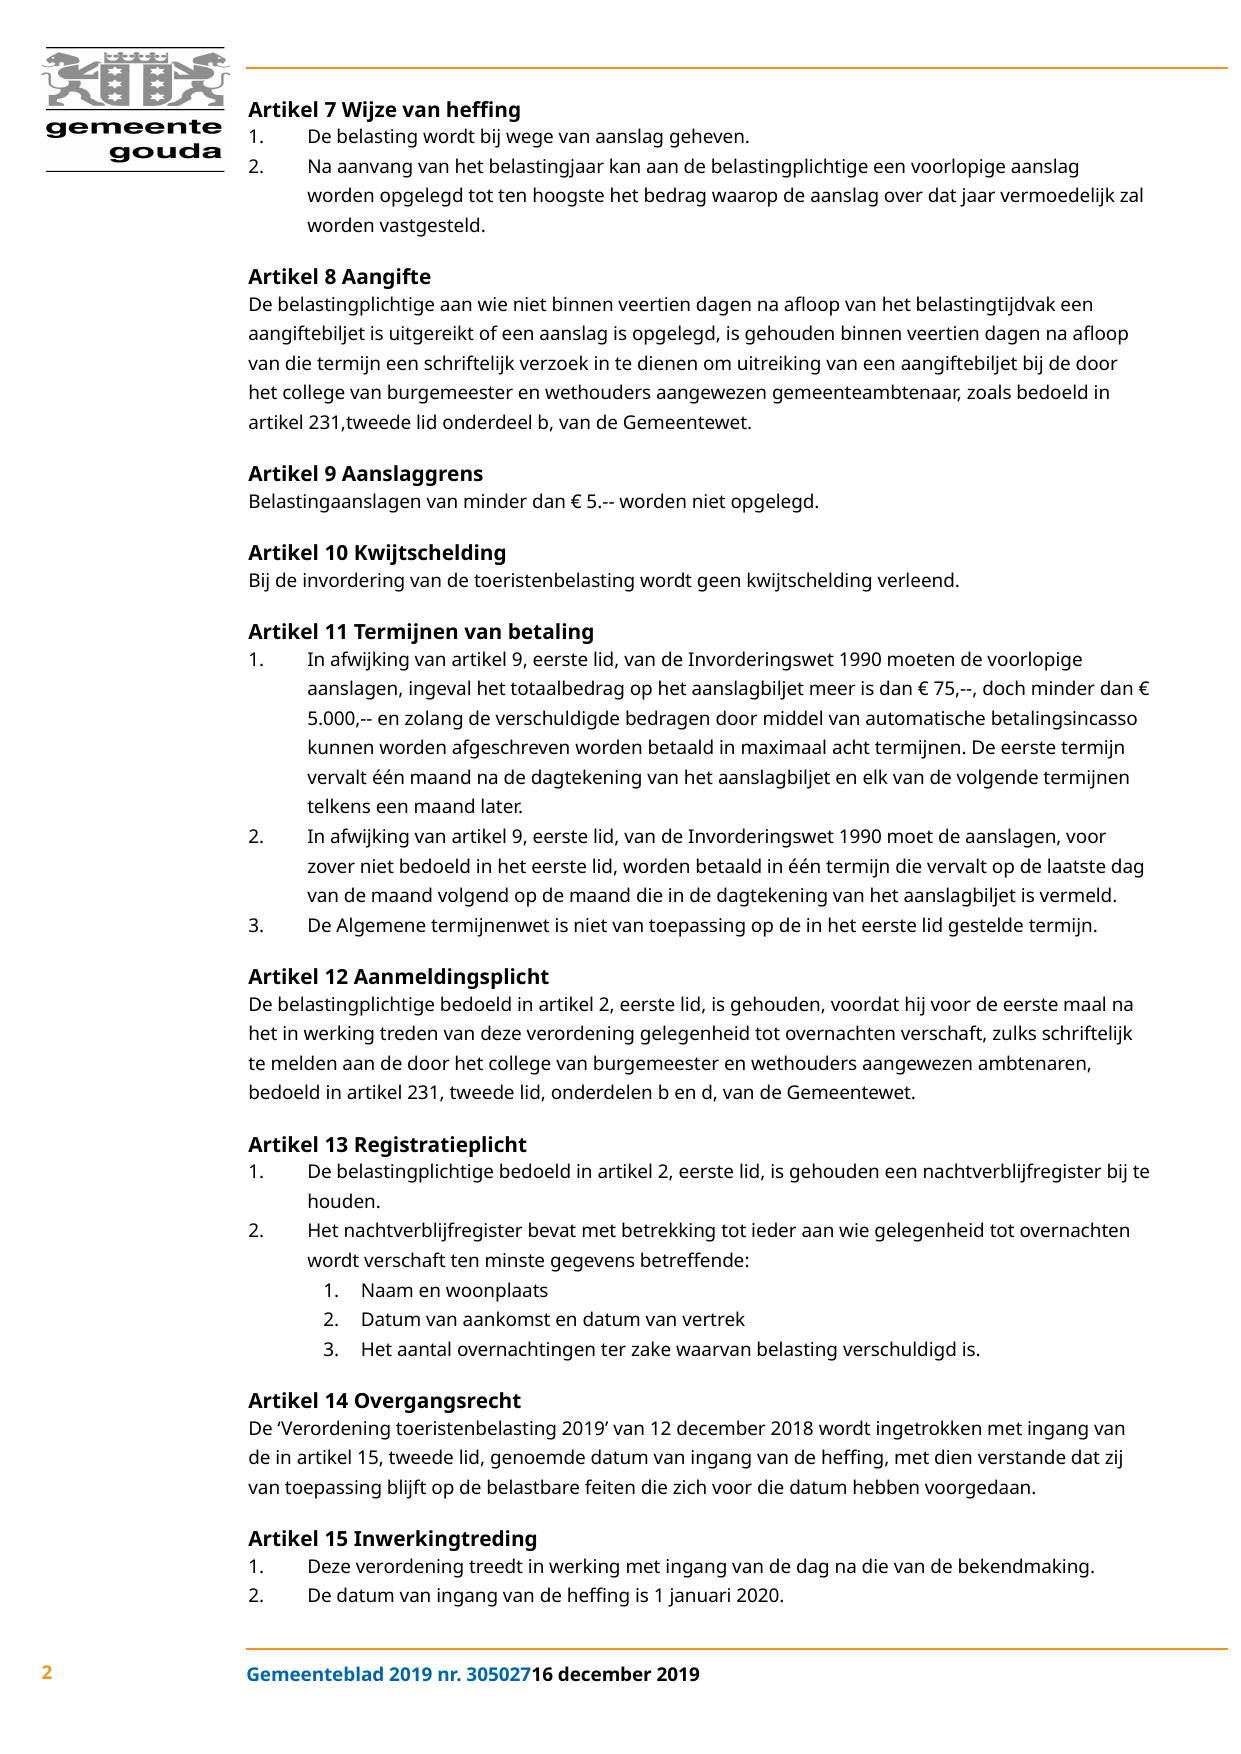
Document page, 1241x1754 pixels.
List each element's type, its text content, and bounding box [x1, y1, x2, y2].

list Datum van aankomst en datum van vertrek [323, 1306, 1152, 1332]
text Artikel 11 Termijnen van betaling [248, 617, 1152, 646]
list In afwijking van artikel 9, eerste lid, van de Invorderingswet 1990 moet de aanslagen, voor zover niet bedoeld in het eerste lid, worden betaald in één termijn die vervalt op de laatste dag van de maand volgend op de maand die in de dagtekening van het aanslagbiljet is vermeld. [248, 823, 1152, 908]
text De belastingplichtige aan wie niet binnen veertien dagen na afloop van het belastingtijdvak een aangiftebiljet is uitgereikt of een aanslag is opgelegd, is gehouden binnen veertien dagen na afloop van die termijn een schriftelijk verzoek in te dienen om uitreiking van een aangiftebiljet bij de door het college van burgemeester en wethouders aangewezen gemeenteambtenaar, zoals bedoeld in artikel 231,tweede lid onderdeel b, van de Gemeentewet. [248, 291, 1152, 435]
text Artikel 10 Kwijtschelding [248, 538, 1152, 567]
text Artikel 13 Registratieplicht [248, 1130, 1152, 1158]
list De belasting wordt bij wege van aanslag geheven. [248, 123, 1152, 149]
list In afwijking van artikel 9, eerste lid, van de Invorderingswet 1990 moeten de voorlopige aanslagen, ingeval het totaalbedrag op het aanslagbiljet meer is dan € 75,--, doch minder dan € 5.000,-- en zolang de verschuldigde bedragen door middel van automatische betalingsincasso kunnen worden afgeschreven worden betaald in maximaal acht termijnen. De eerste termijn vervalt één maand na de dagtekening van het aanslagbiljet en elk van de volgende termijnen telkens een maand later. [248, 646, 1152, 819]
text Artikel 9 Aanslaggrens [248, 459, 1152, 488]
text De ‘Verordening toeristenbelasting 2019’ van 12 december 2018 wordt ingetrokken met ingang van de in artikel 15, tweede lid, genoemde datum van ingang van de heffing, met dien verstande dat zij van toepassing blijft op de belastbare feiten die zich voor die datum hebben voorgedaan. [248, 1415, 1152, 1500]
text Belastingaanslagen van minder dan € 5.-- worden niet opgelegd. [248, 488, 1152, 514]
text De belastingplichtige bedoeld in artikel 2, eerste lid, is gehouden, voordat hij voor de eerste maal na het in werking treden van deze verordening gelegenheid tot overnachten verschaft, zulks schriftelijk te melden aan de door het college van burgemeester en wethouders aangewezen ambtenaren, bedoeld in artikel 231, tweede lid, onderdelen b en d, van de Gemeentewet. [248, 991, 1152, 1105]
list De belastingplichtige bedoeld in artikel 2, eerste lid, is gehouden een nachtverblijfregister bij te houden. [248, 1158, 1152, 1214]
picture [41, 47, 231, 172]
text Artikel 14 Overgangsrecht [248, 1386, 1152, 1415]
list Na aanvang van het belastingjaar kan aan de belastingplichtige een voorlopige aanslag worden opgelegd tot ten hoogste het bedrag waarop de aanslag over dat jaar vermoedelijk zal worden vastgesteld. [248, 153, 1152, 238]
text Artikel 15 Inwerkingtreding [248, 1524, 1152, 1553]
list Het aantal overnachtingen ter zake waarvan belasting verschuldigd is. [323, 1336, 1152, 1362]
list Deze verordening treedt in werking met ingang van de dag na die van de bekendmaking. [248, 1553, 1152, 1578]
list De Algemene termijnenwet is niet van toepassing op de in het eerste lid gestelde termijn. [248, 912, 1152, 938]
list Het nachtverblijfregister bevat met betrekking tot ieder aan wie gelegenheid tot overnachten wordt verschaft ten minste gegevens betreffende: [248, 1218, 1152, 1273]
text Bij de invordering van de toeristenbelasting wordt geen kwijtschelding verleend. [248, 567, 1152, 593]
text Artikel 12 Aanmeldingsplicht [248, 962, 1152, 991]
list Naam en woonplaats [323, 1277, 1152, 1302]
text Artikel 8 Aangifte [248, 262, 1152, 291]
text Artikel 7 Wijze van heffing [248, 95, 1152, 123]
list De datum van ingang van de heffing is 1 januari 2020. [248, 1582, 1152, 1608]
